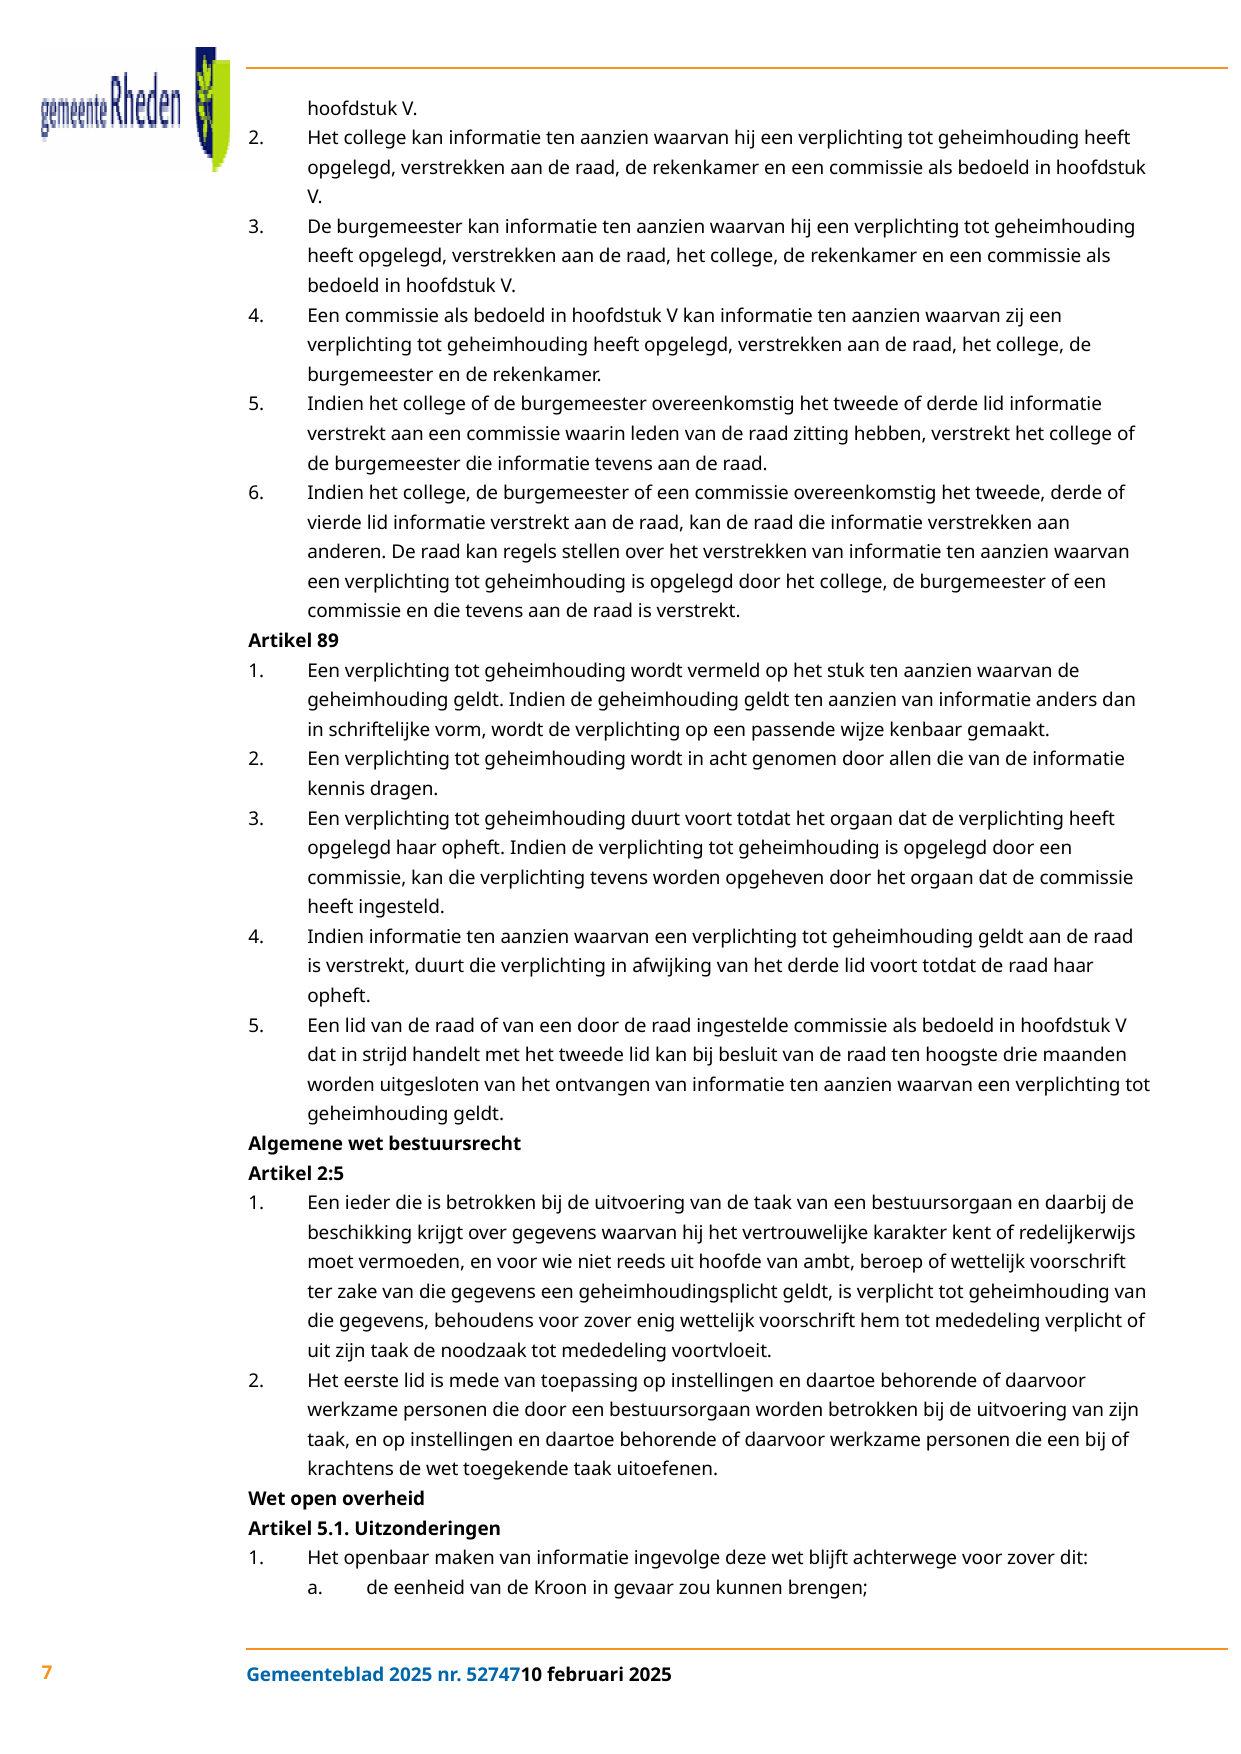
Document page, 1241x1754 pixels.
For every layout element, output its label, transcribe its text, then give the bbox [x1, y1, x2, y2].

list Een verplichting tot geheimhouding wordt in acht genomen door allen die van de informatie kennis dragen. [248, 746, 1152, 801]
list Indien informatie ten aanzien waarvan een verplichting tot geheimhouding geldt aan de raad is verstrekt, duurt die verplichting in afwijking van het derde lid voort totdat de raad haar opheft. [248, 923, 1152, 1008]
list De burgemeester kan informatie ten aanzien waarvan hij een verplichting tot geheimhouding heeft opgelegd, verstrekken aan de raad, het college, de rekenkamer en een commissie als bedoeld in hoofdstuk V. [248, 213, 1152, 298]
list Een commissie als bedoeld in hoofdstuk V kan informatie ten aanzien waarvan zij een verplichting tot geheimhouding heeft opgelegd, verstrekken aan de raad, het college, de burgemeester en de rekenkamer. [248, 302, 1152, 387]
list hoofdstuk V. [248, 95, 1152, 121]
picture [41, 47, 231, 172]
list Indien het college, de burgemeester of een commissie overeenkomstig het tweede, derde of vierde lid informatie verstrekt aan de raad, kan de raad die informatie verstrekken aan anderen. De raad kan regels stellen over het verstrekken van informatie ten aanzien waarvan een verplichting tot geheimhouding is opgelegd door het college, de burgemeester of een commissie en die tevens aan de raad is verstrekt. [248, 479, 1152, 623]
text Wet open overheid [248, 1485, 1152, 1511]
list Een verplichting tot geheimhouding duurt voort totdat het orgaan dat de verplichting heeft opgelegd haar opheft. Indien de verplichting tot geheimhouding is opgelegd door een commissie, kan die verplichting tevens worden opgeheven door het orgaan dat de commissie heeft ingesteld. [248, 805, 1152, 919]
list Het eerste lid is mede van toepassing op instellingen en daartoe behorende of daarvoor werkzame personen die door een bestuursorgaan worden betrokken bij de uitvoering van zijn taak, en op instellingen en daartoe behorende of daarvoor werkzame personen die een bij of krachtens de wet toegekende taak uitoefenen. [248, 1367, 1152, 1481]
list Het openbaar maken van informatie ingevolge deze wet blijft achterwege voor zover dit: [248, 1544, 1152, 1570]
list Een lid van de raad of van een door de raad ingestelde commissie als bedoeld in hoofdstuk V dat in strijd handelt met het tweede lid kan bij besluit van de raad ten hoogste drie maanden worden uitgesloten van het ontvangen van informatie ten aanzien waarvan een verplichting tot geheimhouding geldt. [248, 1012, 1152, 1126]
text Algemene wet bestuursrecht [248, 1130, 1152, 1156]
text Artikel 5.1. Uitzonderingen [248, 1515, 1152, 1541]
text Artikel 2:5 [248, 1160, 1152, 1186]
list Een verplichting tot geheimhouding wordt vermeld op het stuk ten aanzien waarvan de geheimhouding geldt. Indien de geheimhouding geldt ten aanzien van informatie anders dan in schriftelijke vorm, wordt de verplichting op een passende wijze kenbaar gemaakt. [248, 657, 1152, 742]
list Indien het college of de burgemeester overeenkomstig het tweede of derde lid informatie verstrekt aan een commissie waarin leden van de raad zitting hebben, verstrekt het college of de burgemeester die informatie tevens aan de raad. [248, 391, 1152, 476]
list Het college kan informatie ten aanzien waarvan hij een verplichting tot geheimhouding heeft opgelegd, verstrekken aan de raad, de rekenkamer en een commissie als bedoeld in hoofdstuk V. [248, 124, 1152, 209]
text Artikel 89 [248, 627, 1152, 653]
list de eenheid van de Kroon in gevaar zou kunnen brengen; [307, 1574, 1152, 1600]
list Een ieder die is betrokken bij de uitvoering van de taak van een bestuursorgaan en daarbij de beschikking krijgt over gegevens waarvan hij het vertrouwelijke karakter kent of redelijkerwijs moet vermoeden, en voor wie niet reeds uit hoofde van ambt, beroep of wettelijk voorschrift ter zake van die gegevens een geheimhoudingsplicht geldt, is verplicht tot geheimhouding van die gegevens, behoudens voor zover enig wettelijk voorschrift hem tot mededeling verplicht of uit zijn taak de noodzaak tot mededeling voortvloeit. [248, 1189, 1152, 1363]
